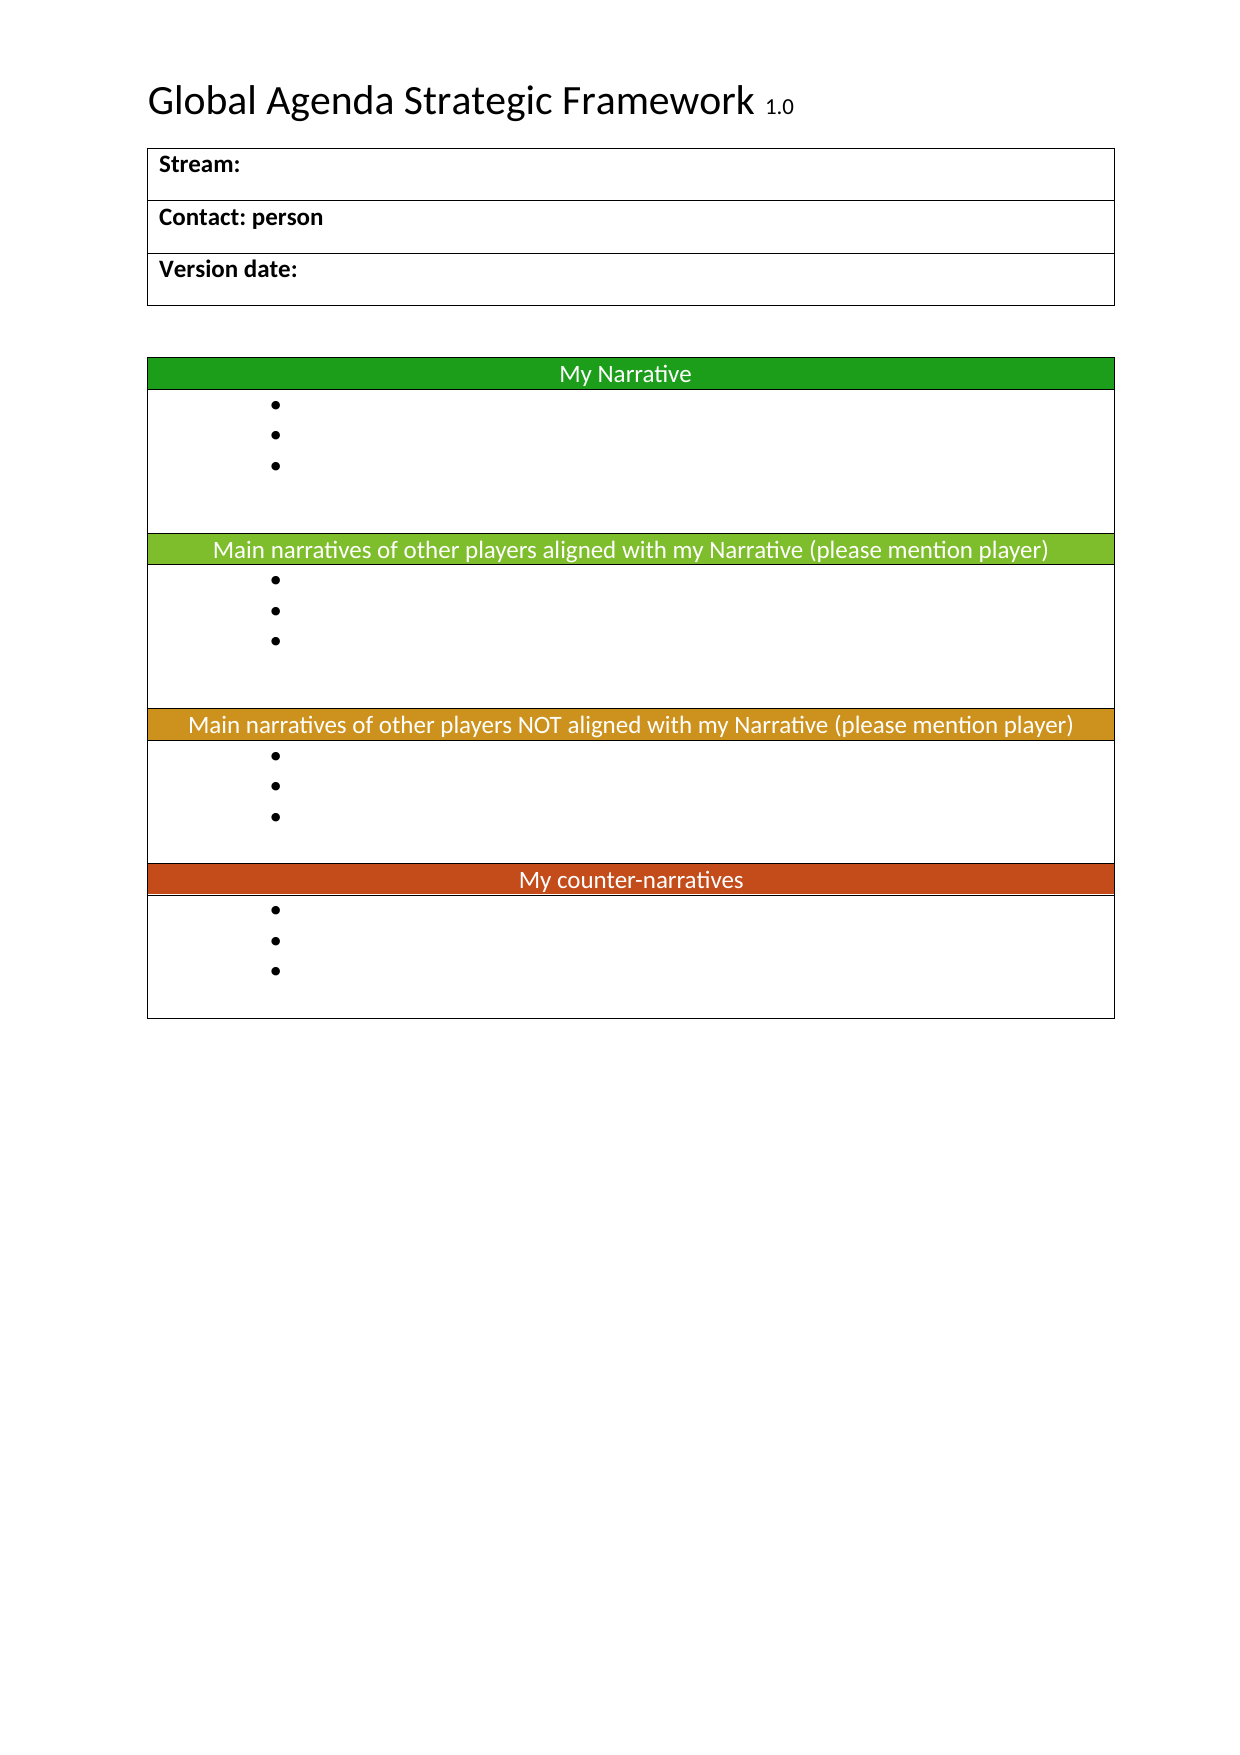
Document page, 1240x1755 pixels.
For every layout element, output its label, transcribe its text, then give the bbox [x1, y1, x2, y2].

table_cell [148, 565, 1114, 708]
table_cell [148, 306, 1114, 357]
table_cell [148, 390, 1114, 533]
table_cell [148, 896, 1114, 1018]
table_header Stream: [148, 149, 1114, 200]
table_cell [148, 741, 1114, 863]
table_cell Main narratives of other players NOT aligned with my Narrative (please mention player) [148, 709, 1114, 740]
table_cell Main narratives of other players aligned with my Narrative (please mention player) [148, 534, 1114, 564]
table_cell My Narrative [148, 358, 1114, 389]
table_cell Version date: [148, 254, 1114, 305]
table_cell My counter-narratives [148, 864, 1114, 894]
table_cell Contact: person [148, 201, 1114, 252]
